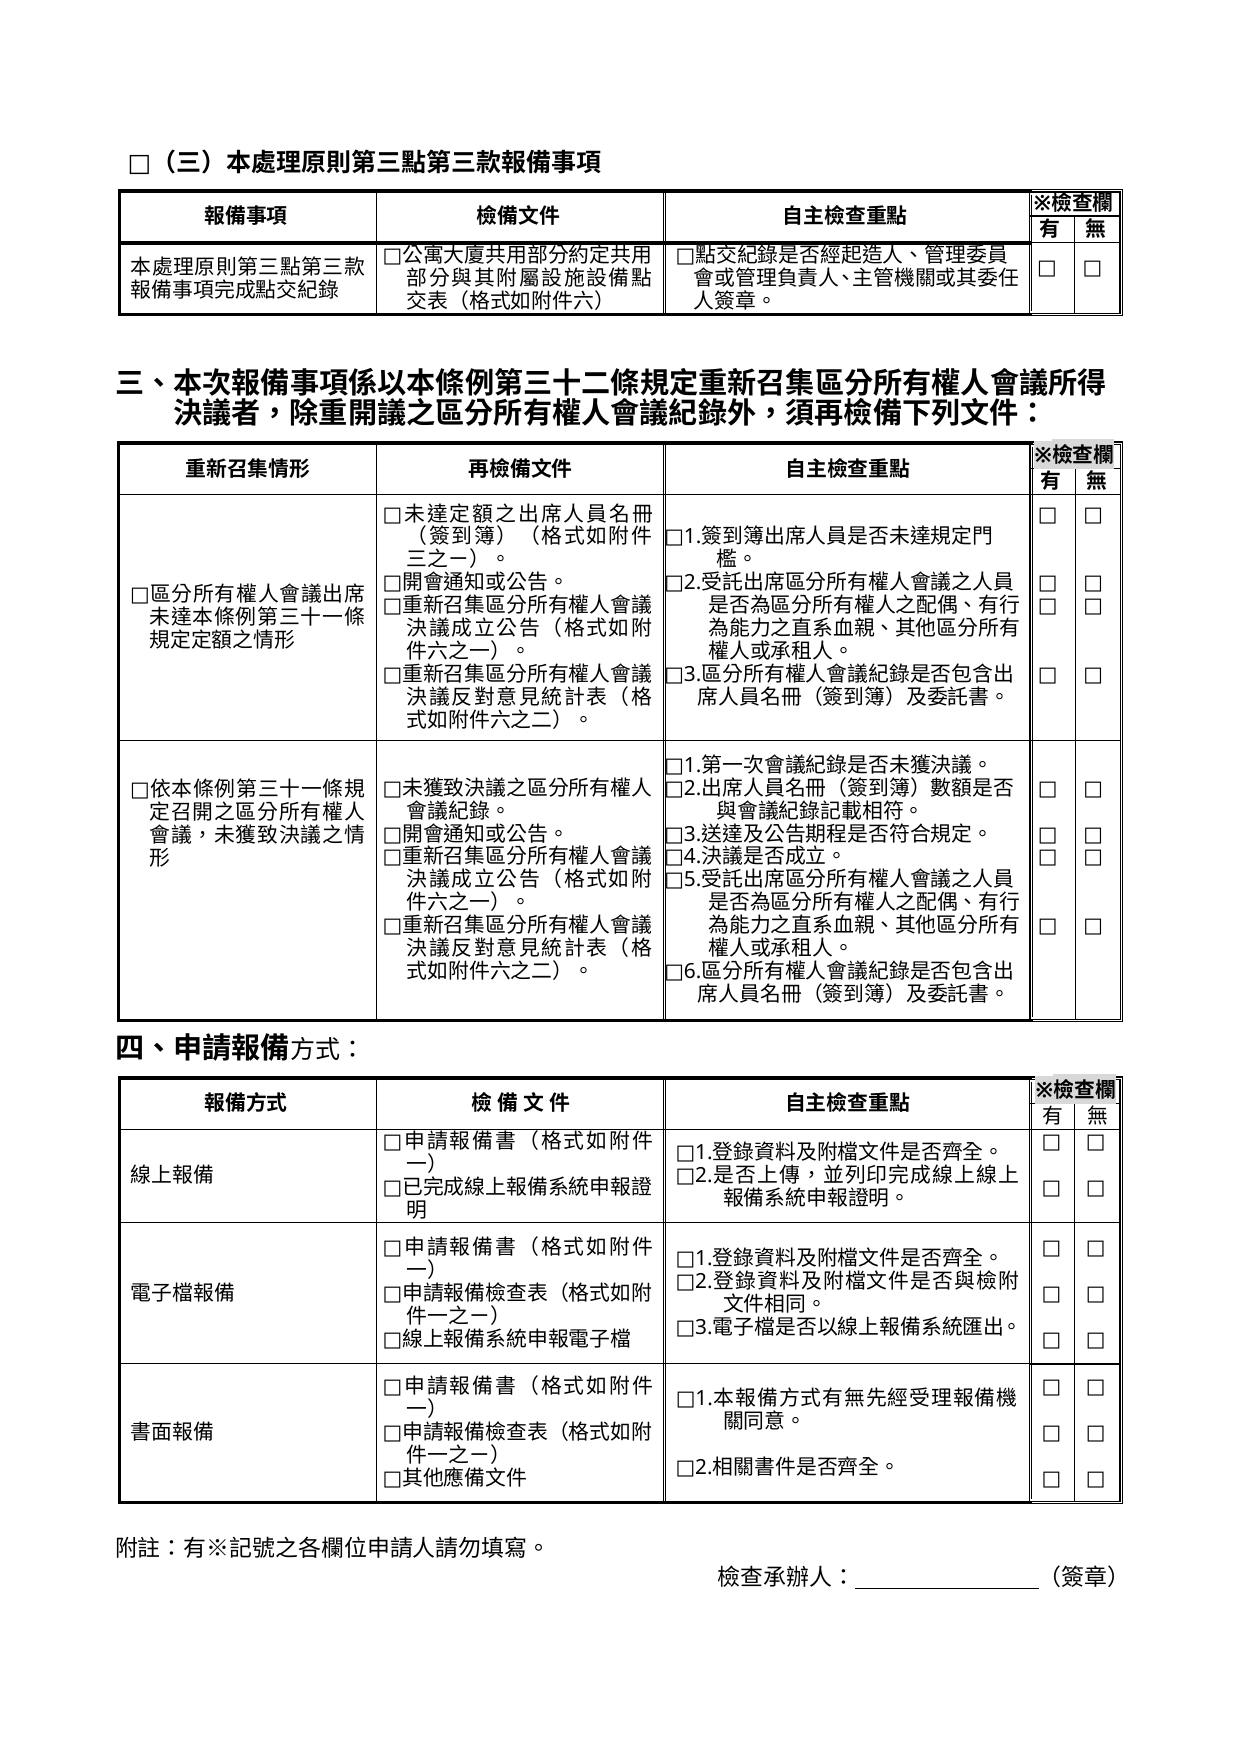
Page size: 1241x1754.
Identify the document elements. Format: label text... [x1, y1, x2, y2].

text 四、申請報備方式： [115, 1035, 1116, 1064]
table_cell □1.簽到簿出席人員是否未達規定門檻。 □2.受託出席區分所有權人會議之人員是否為區分所有權人之配偶、有行為能力之直系血親、其他區分所有權人或承租人。 □3.區分所有權人會議紀錄是否包含出席人員名冊（簽到簿）及委託書。 [666, 495, 1029, 740]
table_cell □1.登錄資料及附檔文件是否齊全。 □2.登錄資料及附檔文件是否與檢附文件相同。 □3.電子檔是否以線上報備系統匯出。 [666, 1223, 1029, 1363]
table_header 報備事項 [121, 193, 376, 241]
table_cell 無 [1075, 1104, 1119, 1128]
table_cell □申請報備書（格式如附件一） □已完成線上報備系統申報證明 [377, 1130, 663, 1222]
table_header 檢 備 文 件 [377, 1080, 663, 1128]
text 檢查承辦人： （簽章） [718, 1559, 1138, 1592]
table_cell 本處理原則第三點第三款報備事項完成點交紀錄 [121, 245, 376, 313]
table_header 自主檢查重點 [666, 193, 1029, 241]
table_cell □點交紀錄是否經起造人、管理委員會或管理負責人、主管機關或其委任人簽章。 [666, 245, 1029, 313]
table_cell 無 [1075, 217, 1119, 241]
table_cell □1.登錄資料及附檔文件是否齊全。 □2.是否上傳，並列印完成線上線上報備系統申報證明。 [666, 1130, 1029, 1222]
table_cell □ □ [1032, 1130, 1074, 1222]
table_cell □ □ [1075, 1130, 1119, 1222]
table_cell □ □ □ □ [1033, 495, 1075, 740]
text 三、本次報備事項係以本條例第三十二條規定重新召集區分所有權人會議所得決議者，除重開議之區分所有權人會議紀錄外，須再檢備下列文件： [115, 371, 1116, 429]
table_header ※檢查欄 [1030, 1080, 1119, 1102]
table_cell □區分所有權人會議出席未達本條例第三十一條規定定額之情形 [120, 495, 376, 740]
text 附註：有※記號之各欄位申請人請勿填寫。 [115, 1530, 1138, 1601]
table_cell □ □ □ □ [1031, 741, 1075, 1019]
table_cell □申請報備書（格式如附件一） □申請報備檢查表（格式如附件一之ㄧ） □其他應備文件 [377, 1364, 663, 1501]
table_cell □ □ □ [1032, 1223, 1074, 1363]
table_header 重新召集情形 [120, 445, 376, 493]
table_header ※檢查欄 [1030, 193, 1119, 215]
table_cell □ [1075, 243, 1119, 313]
table_cell □申請報備書（格式如附件一） □申請報備檢查表（格式如附件一之ㄧ） □線上報備系統申報電子檔 [377, 1223, 663, 1363]
table_header 報備方式 [121, 1080, 376, 1128]
table_cell 有 [1033, 469, 1075, 493]
table_cell 線上報備 [121, 1130, 376, 1222]
table_header 自主檢查重點 [666, 1080, 1029, 1128]
table_cell □公寓大廈共用部分約定共用部分與其附屬設施設備點交表（格式如附件六） [377, 245, 663, 313]
table_cell □ □ □ □ [1076, 495, 1120, 740]
table_cell □1.本報備方式有無先經受理報備機關同意。 □2.相關書件是否齊全。 [666, 1364, 1029, 1501]
text □（三）本處理原則第三點第三款報備事項 [127, 148, 1116, 177]
table_cell □ □ □ [1075, 1223, 1119, 1363]
table_cell □未獲致決議之區分所有權人會議紀錄。 □開會通知或公告。 □重新召集區分所有權人會議決議成立公告（格式如附件六之一）。 □重新召集區分所有權人會議決議反對意見統計表（格式如附件六之二）。 [377, 741, 663, 1019]
table_cell 有 [1032, 217, 1074, 241]
table_cell □ □ □ □ [1076, 741, 1120, 1019]
table_cell 電子檔報備 [121, 1223, 376, 1363]
table_cell □依本條例第三十一條規定召開之區分所有權人會議，未獲致決議之情形 [120, 741, 376, 1019]
table_cell □未達定額之出席人員名冊（簽到簿）（格式如附件三之ㄧ）。 □開會通知或公告。 □重新召集區分所有權人會議決議成立公告（格式如附件六之一）。 □重新召集區分所有權人會議決議反對意見統計表（格式如附件六之二）。 [377, 495, 663, 740]
table_cell 書面報備 [121, 1364, 376, 1501]
table_header ※檢查欄 [1031, 445, 1120, 467]
table_cell □1.第一次會議紀錄是否未獲決議。 □2.出席人員名冊（簽到簿）數額是否與會議紀錄記載相符。 □3.送達及公告期程是否符合規定。 □4.決議是否成立。 □5.受託出席區分所有權人會議之人員是否為區分所有權人之配偶、有行為能力之直系血親、其他區分所有權人或承租人。 □6.區分所有權人會議紀錄是否包含出席人員名冊（簽到簿）及委託書。 [666, 741, 1029, 1019]
table_cell 無 [1076, 469, 1120, 493]
table_header 檢備文件 [377, 193, 663, 241]
table_cell □ [1030, 243, 1074, 313]
table_cell □ □ □ [1075, 1365, 1119, 1501]
table_header 自主檢查重點 [666, 445, 1029, 493]
table_cell 有 [1032, 1104, 1074, 1128]
table_header 再檢備文件 [377, 445, 663, 493]
table_cell □ □ □ [1030, 1365, 1074, 1501]
